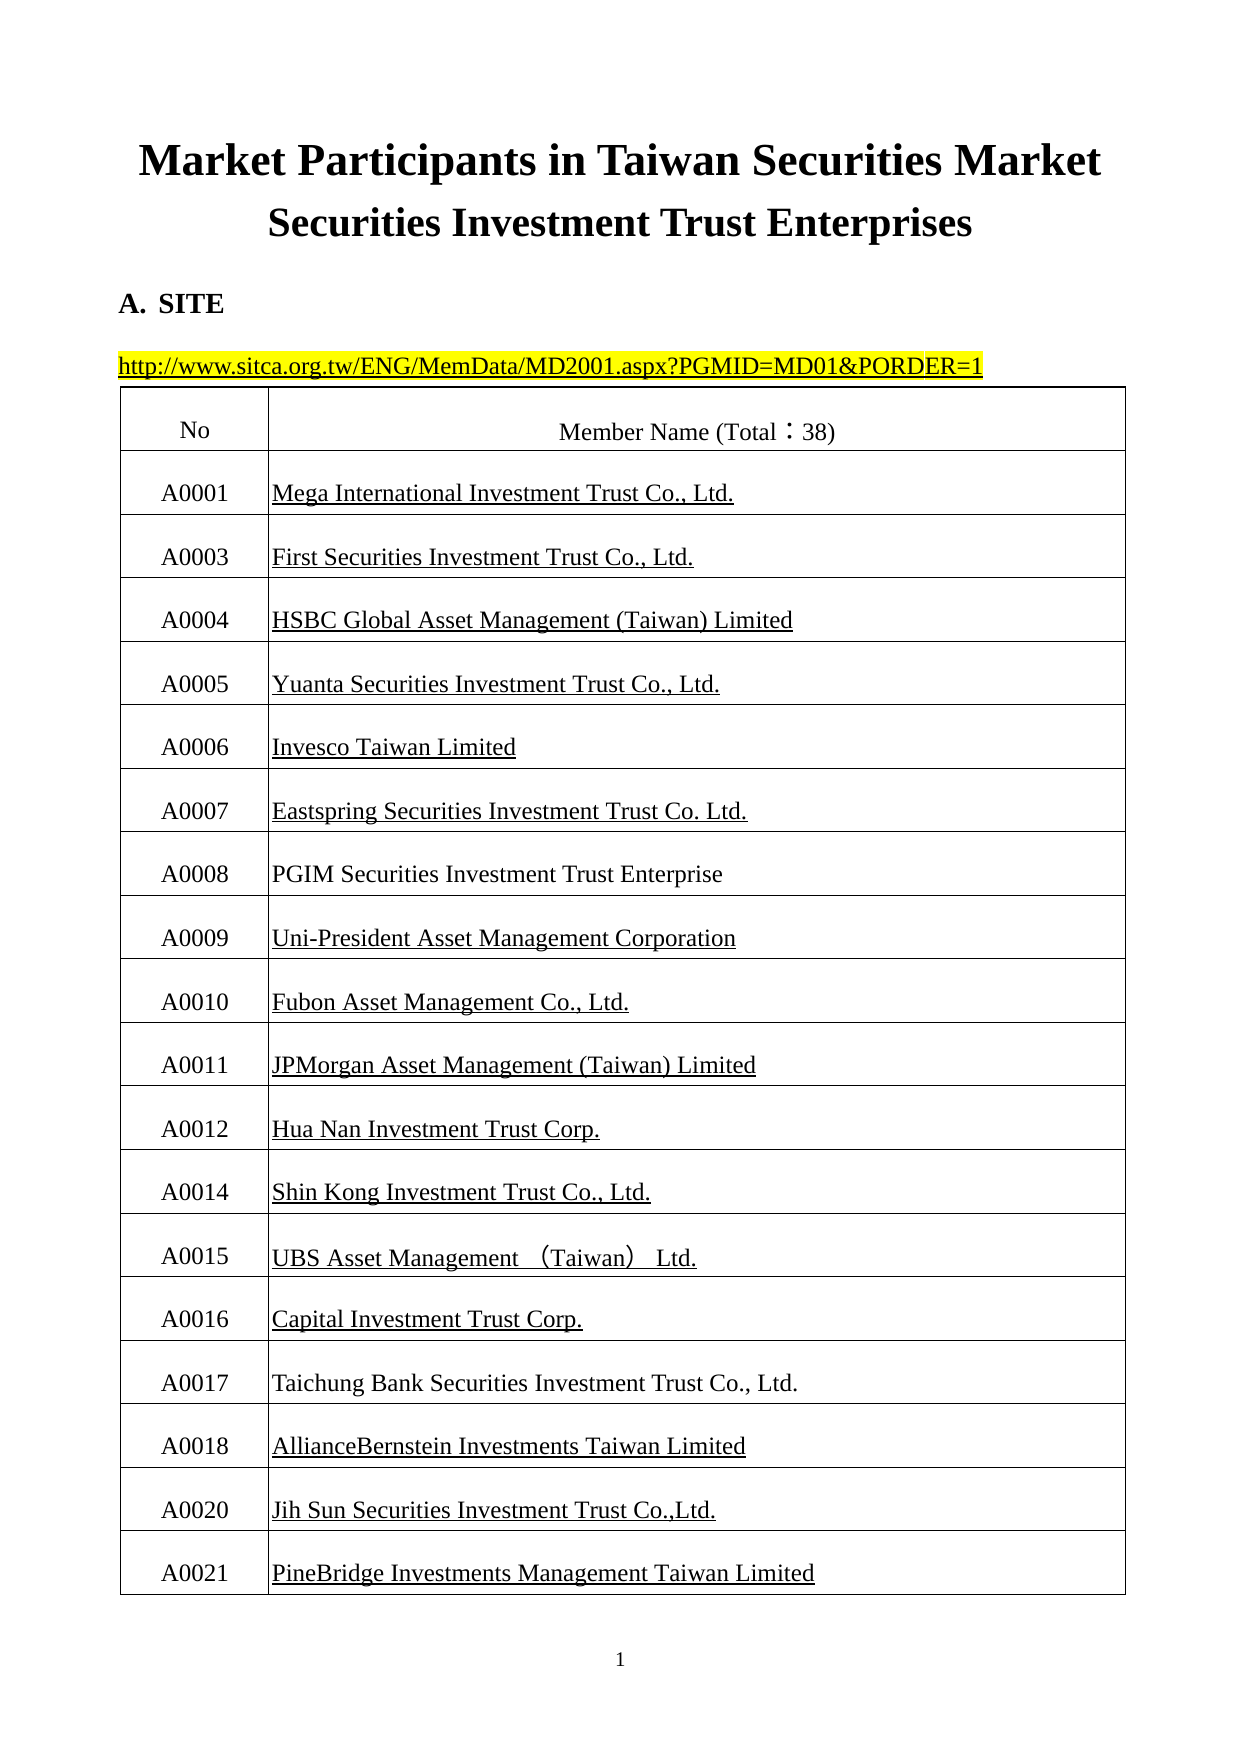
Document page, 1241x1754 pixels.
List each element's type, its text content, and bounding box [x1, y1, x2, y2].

table_cell JPMorgan Asset Management (Taiwan) Limited [269, 1023, 1125, 1085]
table_cell A0007 [121, 769, 268, 831]
table_cell A0001 [121, 451, 268, 513]
table_cell A0014 [121, 1150, 268, 1212]
table_cell First Securities Investment Trust Co., Ltd. [269, 515, 1125, 577]
table_cell Invesco Taiwan Limited [269, 705, 1125, 768]
table_cell A0016 [121, 1277, 268, 1339]
text http://www.sitca.org.tw/ENG/MemData/MD2001.aspx?PGMID=MD01&PORDER=1 [118, 324, 1122, 386]
table_cell A0009 [121, 896, 268, 958]
table_cell UBS Asset Management （Taiwan） Ltd. [269, 1214, 1125, 1276]
table_cell Jih Sun Securities Investment Trust Co.,Ltd. [269, 1468, 1125, 1530]
text Market Participants in Taiwan Securities Market [118, 118, 1122, 180]
table_cell Uni-President Asset Management Corporation [269, 896, 1125, 958]
table_cell A0018 [121, 1404, 268, 1467]
table_cell PGIM Securities Investment Trust Enterprise [269, 832, 1125, 895]
table_cell PineBridge Investments Management Taiwan Limited [269, 1531, 1125, 1594]
table_cell A0020 [121, 1468, 268, 1530]
table_cell Fubon Asset Management Co., Ltd. [269, 959, 1125, 1022]
table_cell A0011 [121, 1023, 268, 1085]
table_cell A0021 [121, 1531, 268, 1594]
table_cell A0012 [121, 1086, 268, 1149]
table_cell Eastspring Securities Investment Trust Co. Ltd. [269, 769, 1125, 831]
table_cell Shin Kong Investment Trust Co., Ltd. [269, 1150, 1125, 1212]
table_cell AllianceBernstein Investments Taiwan Limited [269, 1404, 1125, 1467]
table_cell A0008 [121, 832, 268, 895]
table_cell A0015 [121, 1214, 268, 1276]
table_cell A0006 [121, 705, 268, 768]
table_header No [121, 388, 268, 450]
table_cell A0010 [121, 959, 268, 1022]
table_cell HSBC Global Asset Management (Taiwan) Limited [269, 578, 1125, 641]
table_cell Capital Investment Trust Corp. [269, 1277, 1125, 1339]
table_cell Yuanta Securities Investment Trust Co., Ltd. [269, 642, 1125, 704]
table_cell Mega International Investment Trust Co., Ltd. [269, 451, 1125, 513]
table_cell A0004 [121, 578, 268, 641]
table_header Member Name (Total：38)表單的頂端 [269, 388, 1125, 450]
list SITE [118, 261, 1122, 324]
table_cell Taichung Bank Securities Investment Trust Co., Ltd. [269, 1341, 1125, 1403]
table_cell Hua Nan Investment Trust Corp. [269, 1086, 1125, 1149]
table_cell A0017 [121, 1341, 268, 1403]
table_cell A0005 [121, 642, 268, 704]
text Securities Investment Trust Enterprises [118, 180, 1122, 243]
table_cell A0003 [121, 515, 268, 577]
